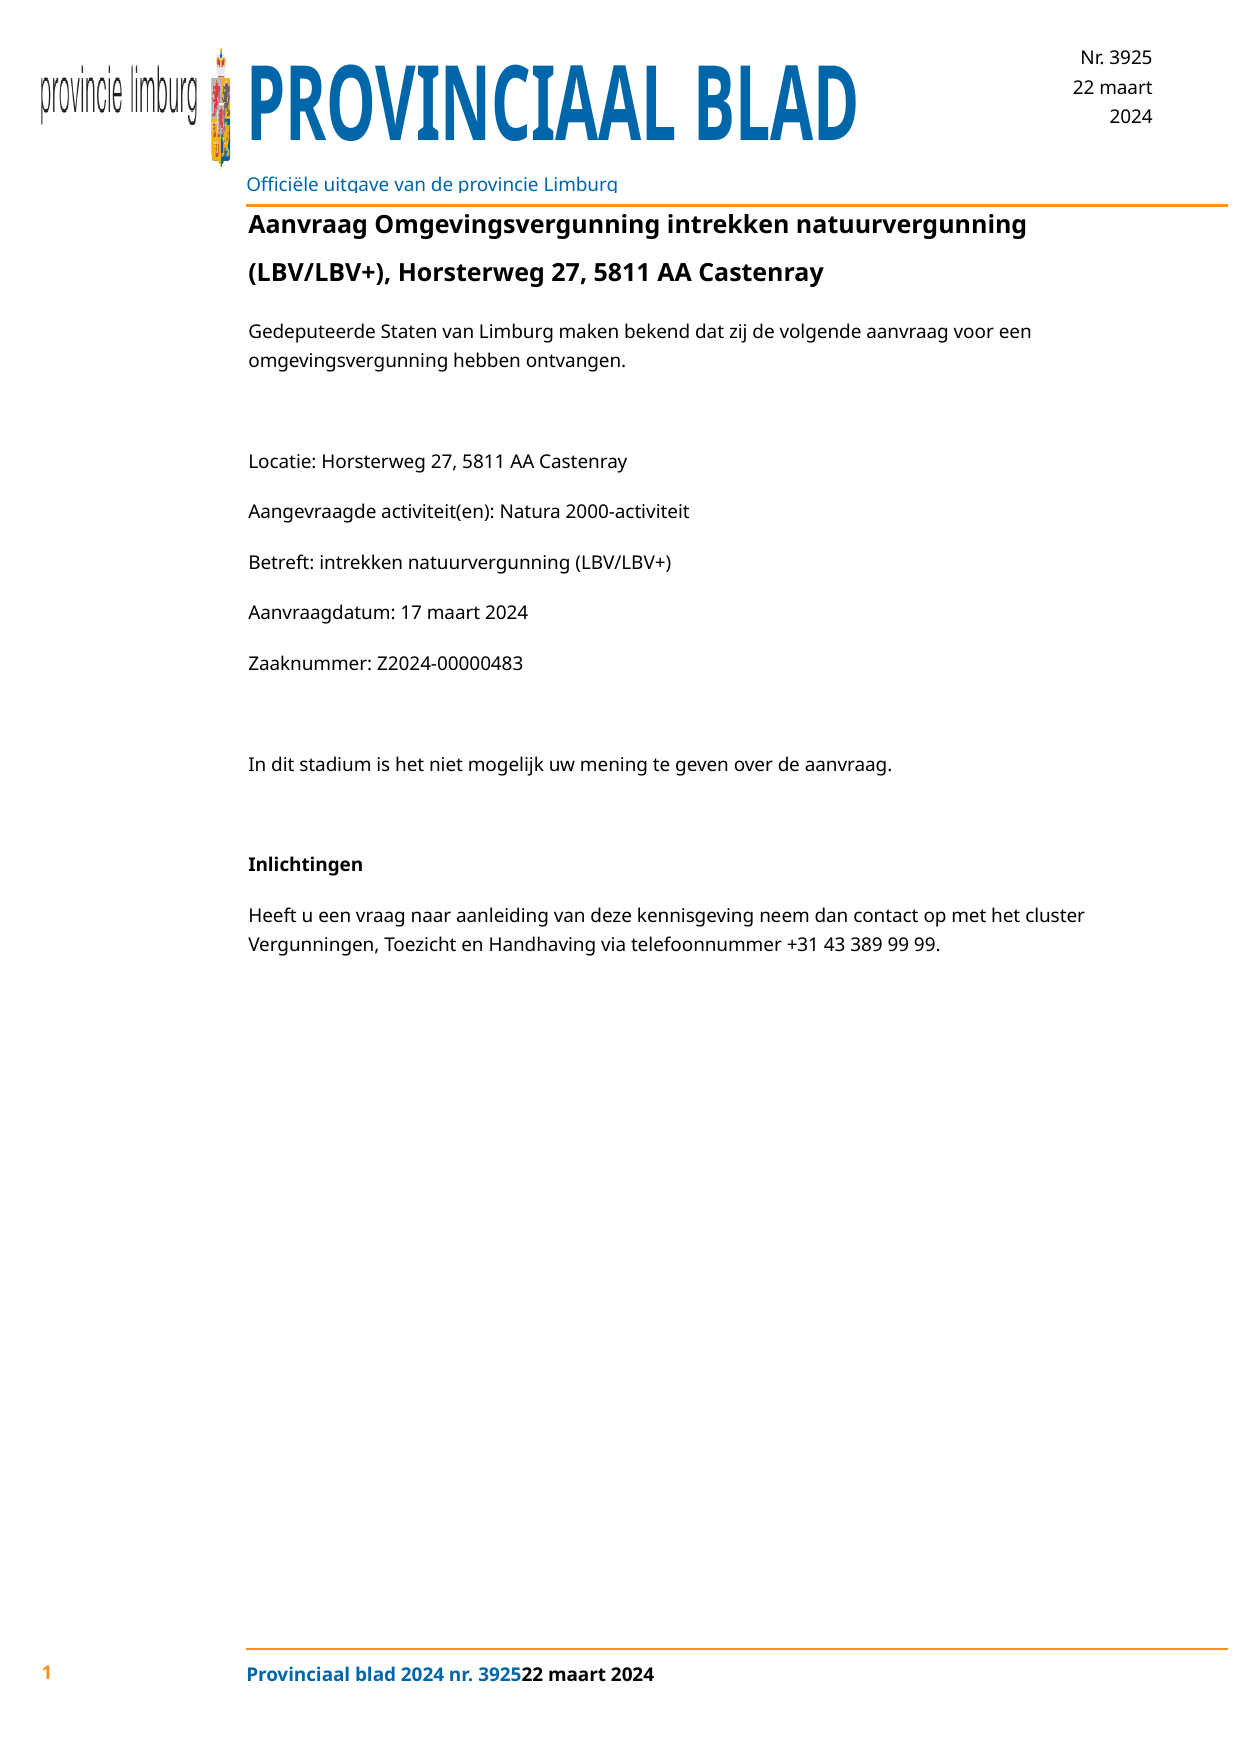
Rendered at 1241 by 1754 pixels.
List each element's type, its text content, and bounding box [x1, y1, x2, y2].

picture [41, 47, 231, 172]
text Locatie: Horsterweg 27, 5811 AA Castenray [248, 448, 1152, 474]
text Aanvraagdatum: 17 maart 2024 [248, 599, 1152, 625]
text Aanvraag Omgevingsvergunning intrekken natuurvergunning (LBV/LBV+), Horsterweg 27, 5811 AA Castenray [248, 207, 1152, 288]
text Inlichtingen [248, 852, 1152, 877]
text Zaaknummer: Z2024-00000483 [248, 650, 1152, 676]
text In dit stadium is het niet mogelijk uw mening te geven over de aanvraag. [248, 751, 1152, 777]
text Heeft u een vraag naar aanleiding van deze kennisgeving neem dan contact op met het cluster Vergunningen, Toezicht en Handhaving via telefoonnummer +31 43 389 99 99. [248, 902, 1152, 957]
text Betreft: intrekken natuurvergunning (LBV/LBV+) [248, 549, 1152, 575]
text Aangevraagde activiteit(en): Natura 2000-activiteit [248, 499, 1152, 524]
text Gedeputeerde Staten van Limburg maken bekend dat zij de volgende aanvraag voor een omgevingsvergunning hebben ontvangen. [248, 318, 1152, 373]
